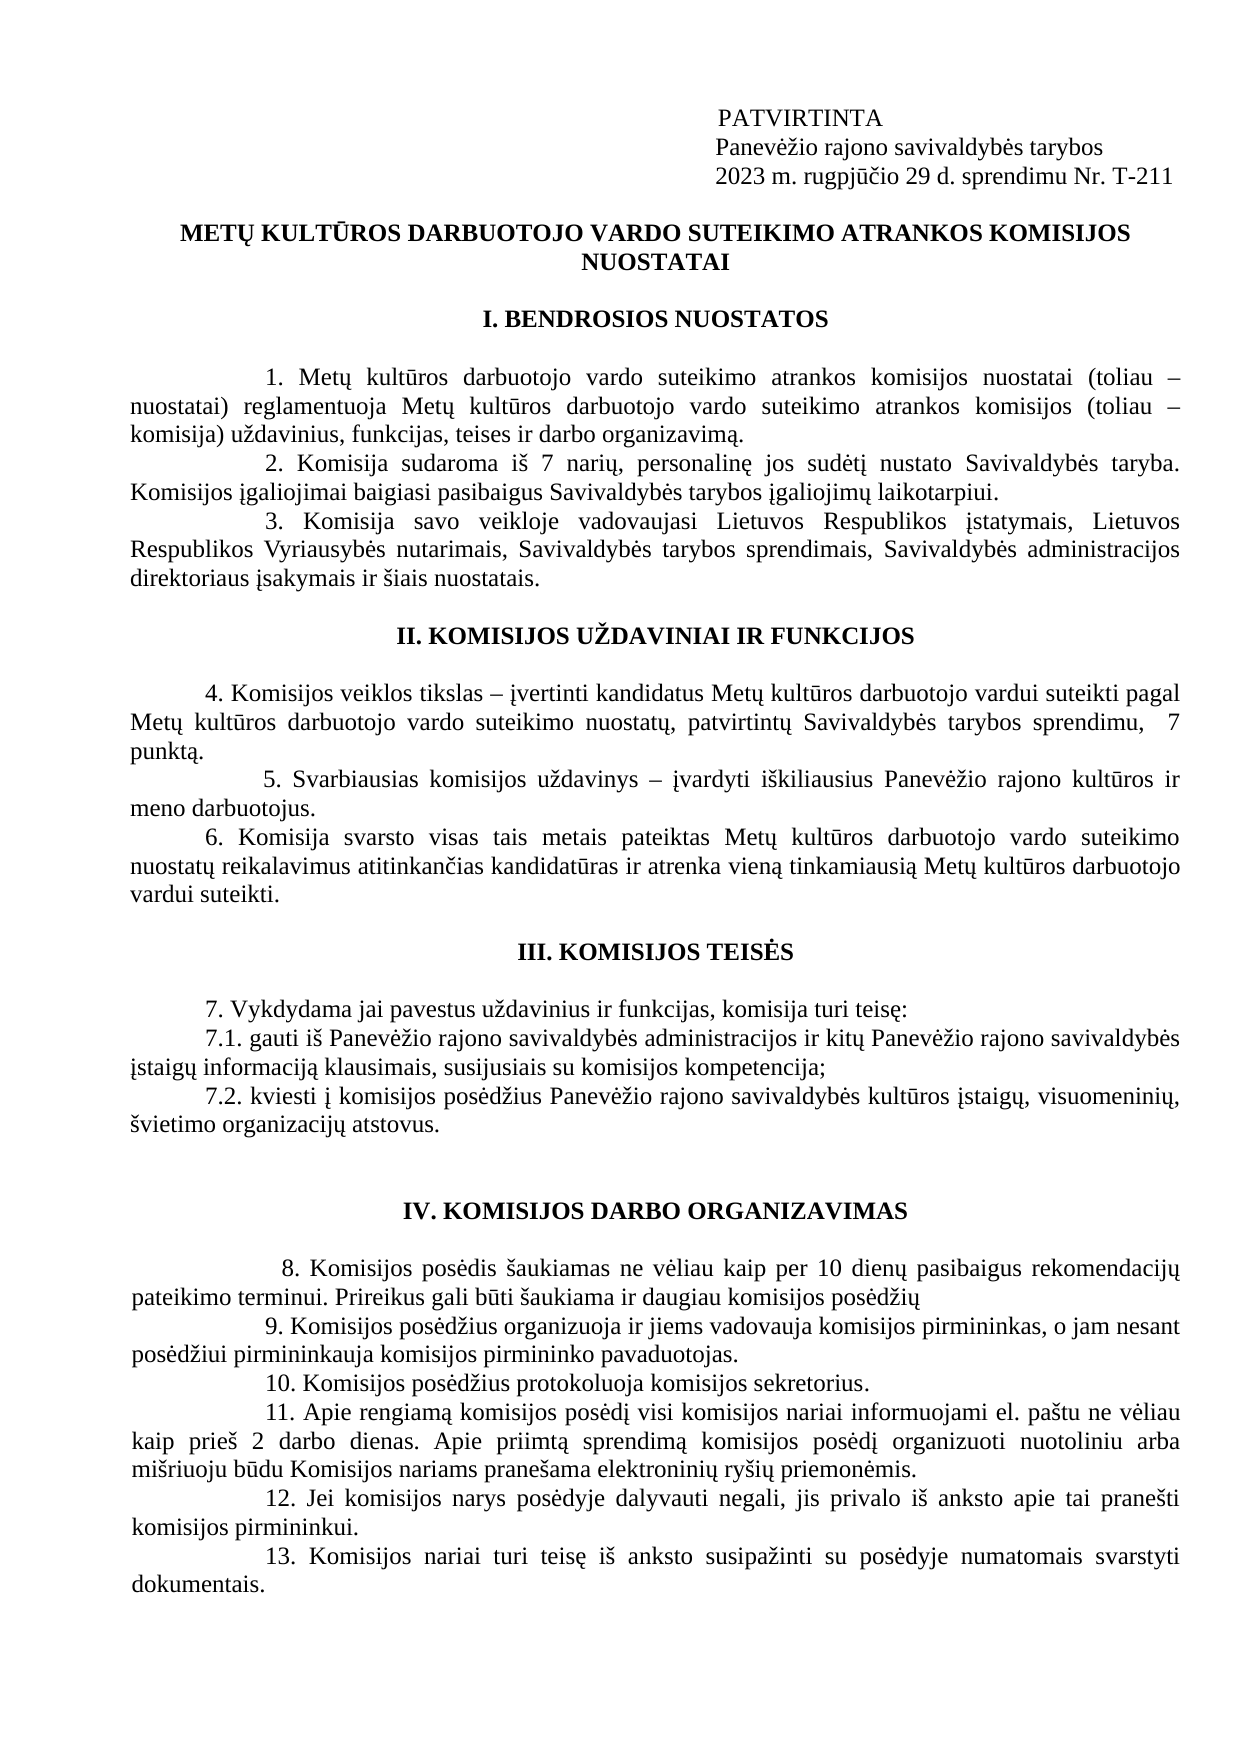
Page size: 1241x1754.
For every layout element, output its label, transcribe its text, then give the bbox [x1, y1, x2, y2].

text 8. Komisijos posėdis šaukiamas ne vėliau kaip per 10 dienų pasibaigus rekomendacijų pateikimo terminui. Prireikus gali būti šaukiama ir daugiau komisijos posėdžių [131, 1253, 1181, 1311]
text 5. Svarbiausias komisijos uždavinys – įvardyti iškiliausius Panevėžio rajono kultūros ir meno darbuotojus. [130, 764, 1181, 822]
text IV. KOMISIJOS DARBO ORGANIZAVIMAS [130, 1196, 1181, 1224]
text 1. Metų kultūros darbuotojo vardo suteikimo atrankos komisijos nuostatai (toliau – nuostatai) reglamentuoja Metų kultūros darbuotojo vardo suteikimo atrankos komisijos (toliau – komisija) uždavinius, funkcijas, teises ir darbo organizavimą. [130, 362, 1181, 448]
text 6. Komisija svarsto visas tais metais pateiktas Metų kultūros darbuotojo vardo suteikimo nuostatų reikalavimus atitinkančias kandidatūras ir atrenka vieną tinkamiausią Metų kultūros darbuotojo vardui suteikti. [130, 822, 1181, 908]
text 7.1. gauti iš Panevėžio rajono savivaldybės administracijos ir kitų Panevėžio rajono savivaldybės įstaigų informaciją klausimais, susijusiais su komisijos kompetencija; [130, 1023, 1181, 1081]
text 7.2. kviesti į komisijos posėdžius Panevėžio rajono savivaldybės kultūros įstaigų, visuomeninių, švietimo organizacijų atstovus. [130, 1081, 1181, 1138]
text 13. Komisijos nariai turi teisę iš anksto susipažinti su posėdyje numatomais svarstyti dokumentais. [131, 1541, 1181, 1598]
text 2023 m. rugpjūčio 29 d. sprendimu Nr. T-211 [535, 161, 1181, 189]
text PATVIRTINTA [130, 103, 1181, 132]
text II. KOMISIJOS UŽDAVINIAI IR FUNKCIJOS [130, 621, 1181, 649]
text 2. Komisija sudaroma iš 7 narių, personalinę jos sudėtį nustato Savivaldybės taryba. Komisijos įgaliojimai baigiasi pasibaigus Savivaldybės tarybos įgaliojimų laikotarpiui. [130, 448, 1181, 506]
text 10. Komisijos posėdžius protokoluoja komisijos sekretorius. [131, 1368, 1181, 1397]
text III. KOMISIJOS TEISĖS [130, 937, 1181, 966]
text METŲ KULTŪROS DARBUOTOJO VARDO SUTEIKIMO ATRANKOS KOMISIJOS NUOSTATAI [130, 218, 1181, 276]
text 9. Komisijos posėdžius organizuoja ir jiems vadovauja komisijos pirmininkas, o jam nesant posėdžiui pirmininkauja komisijos pirmininko pavaduotojas. [131, 1311, 1181, 1368]
text 7. Vykdydama jai pavestus uždavinius ir funkcijas, komisija turi teisę: [130, 994, 1181, 1023]
text 11. Apie rengiamą komisijos posėdį visi komisijos nariai informuojami el. paštu ne vėliau kaip prieš 2 darbo dienas. Apie priimtą sprendimą komisijos posėdį organizuoti nuotoliniu arba mišriuoju būdu Komisijos nariams pranešama elektroninių ryšių priemonėmis. [131, 1397, 1181, 1483]
text 3. Komisija savo veikloje vadovaujasi Lietuvos Respublikos įstatymais, Lietuvos Respublikos Vyriausybės nutarimais, Savivaldybės tarybos sprendimais, Savivaldybės administracijos direktoriaus įsakymais ir šiais nuostatais. [130, 506, 1181, 592]
text Panevėžio rajono savivaldybės tarybos [535, 132, 1181, 161]
text I. BENDROSIOS NUOSTATOS [130, 304, 1181, 333]
text 12. Jei komisijos narys posėdyje dalyvauti negali, jis privalo iš anksto apie tai pranešti komisijos pirmininkui. [131, 1483, 1181, 1541]
text 4. Komisijos veiklos tikslas – įvertinti kandidatus Metų kultūros darbuotojo vardui suteikti pagal Metų kultūros darbuotojo vardo suteikimo nuostatų, patvirtintų Savivaldybės tarybos sprendimu, 7 punktą. [130, 678, 1181, 764]
